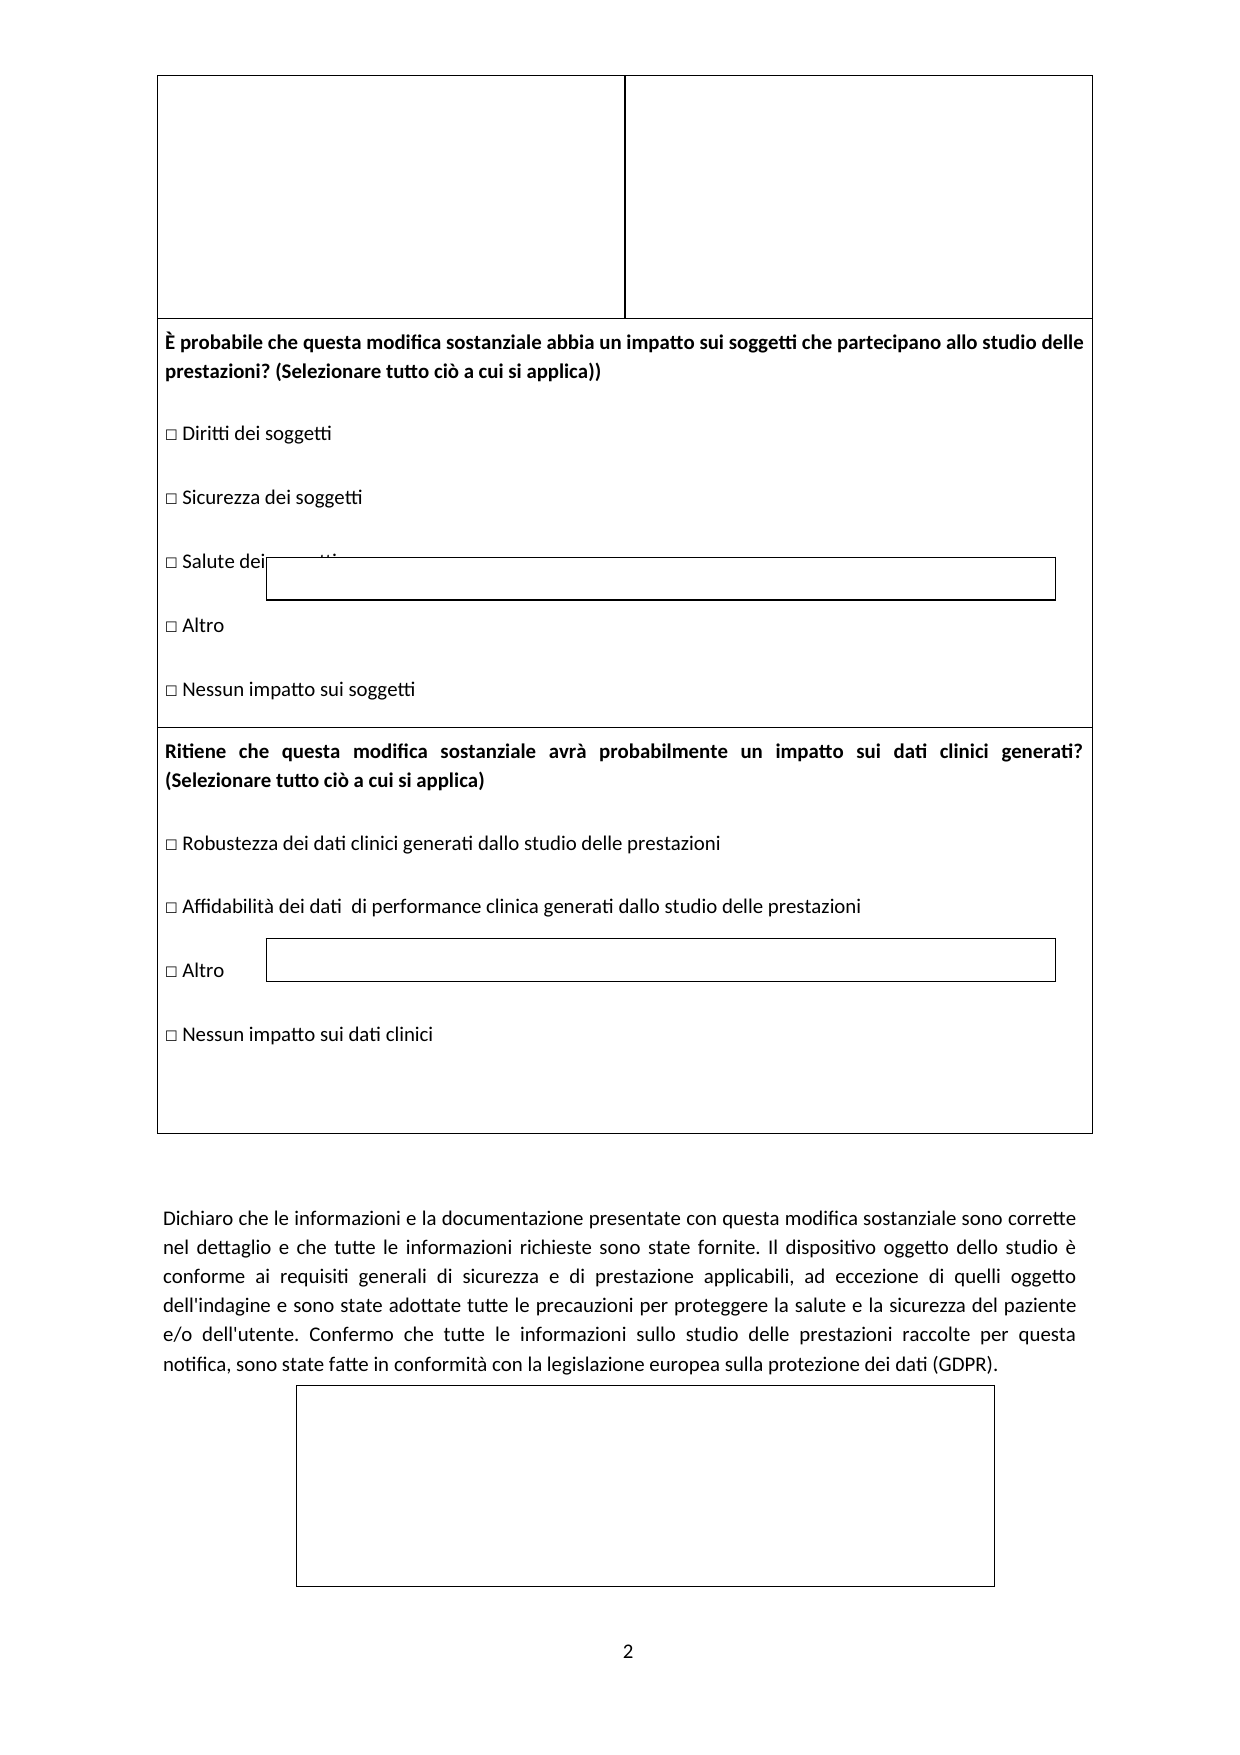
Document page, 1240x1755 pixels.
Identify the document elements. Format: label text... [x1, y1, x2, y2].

table_header [626, 76, 1092, 317]
table_header [158, 76, 624, 317]
table_cell Ritiene che questa modifica sostanziale avrà probabilmente un impatto sui dati clinici generati? (Selezionare tutto ciò a cui si applica) ☐ Robustezza dei dati clinici generati dallo studio delle prestazioni ☐ Affidabilità dei dati di performance clinica generati dallo studio delle prestazioni ☐ Altro ☐ Nessun impatto sui dati clinici [158, 728, 1092, 1133]
text Dichiaro che le informazioni e la documentazione presentate con questa modifica sostanziale sono corrette nel dettaglio e che tutte le informazioni richieste sono state fornite. Il dispositivo oggetto dello studio è conforme ai requisiti generali di sicurezza e di prestazione applicabili, ad eccezione di quelli oggetto dell'indagine e sono state adottate tutte le precauzioni per proteggere la salute e la sicurezza del paziente e/o dell'utente. Confermo che tutte le informazioni sullo studio delle prestazioni raccolte per questa notifica, sono state fatte in conformità con la legislazione europea sulla protezione dei dati (GDPR). [163, 1205, 1078, 1376]
text [297, 1386, 994, 1586]
table_cell È probabile che questa modifica sostanziale abbia un impatto sui soggetti che partecipano allo studio delle prestazioni? (Selezionare tutto ciò a cui si applica)) ☐ Diritti dei soggetti ☐ Sicurezza dei soggetti ☐ Salute dei soggetti ☐ Altro ☐ Nessun impatto sui soggetti [158, 319, 1092, 727]
